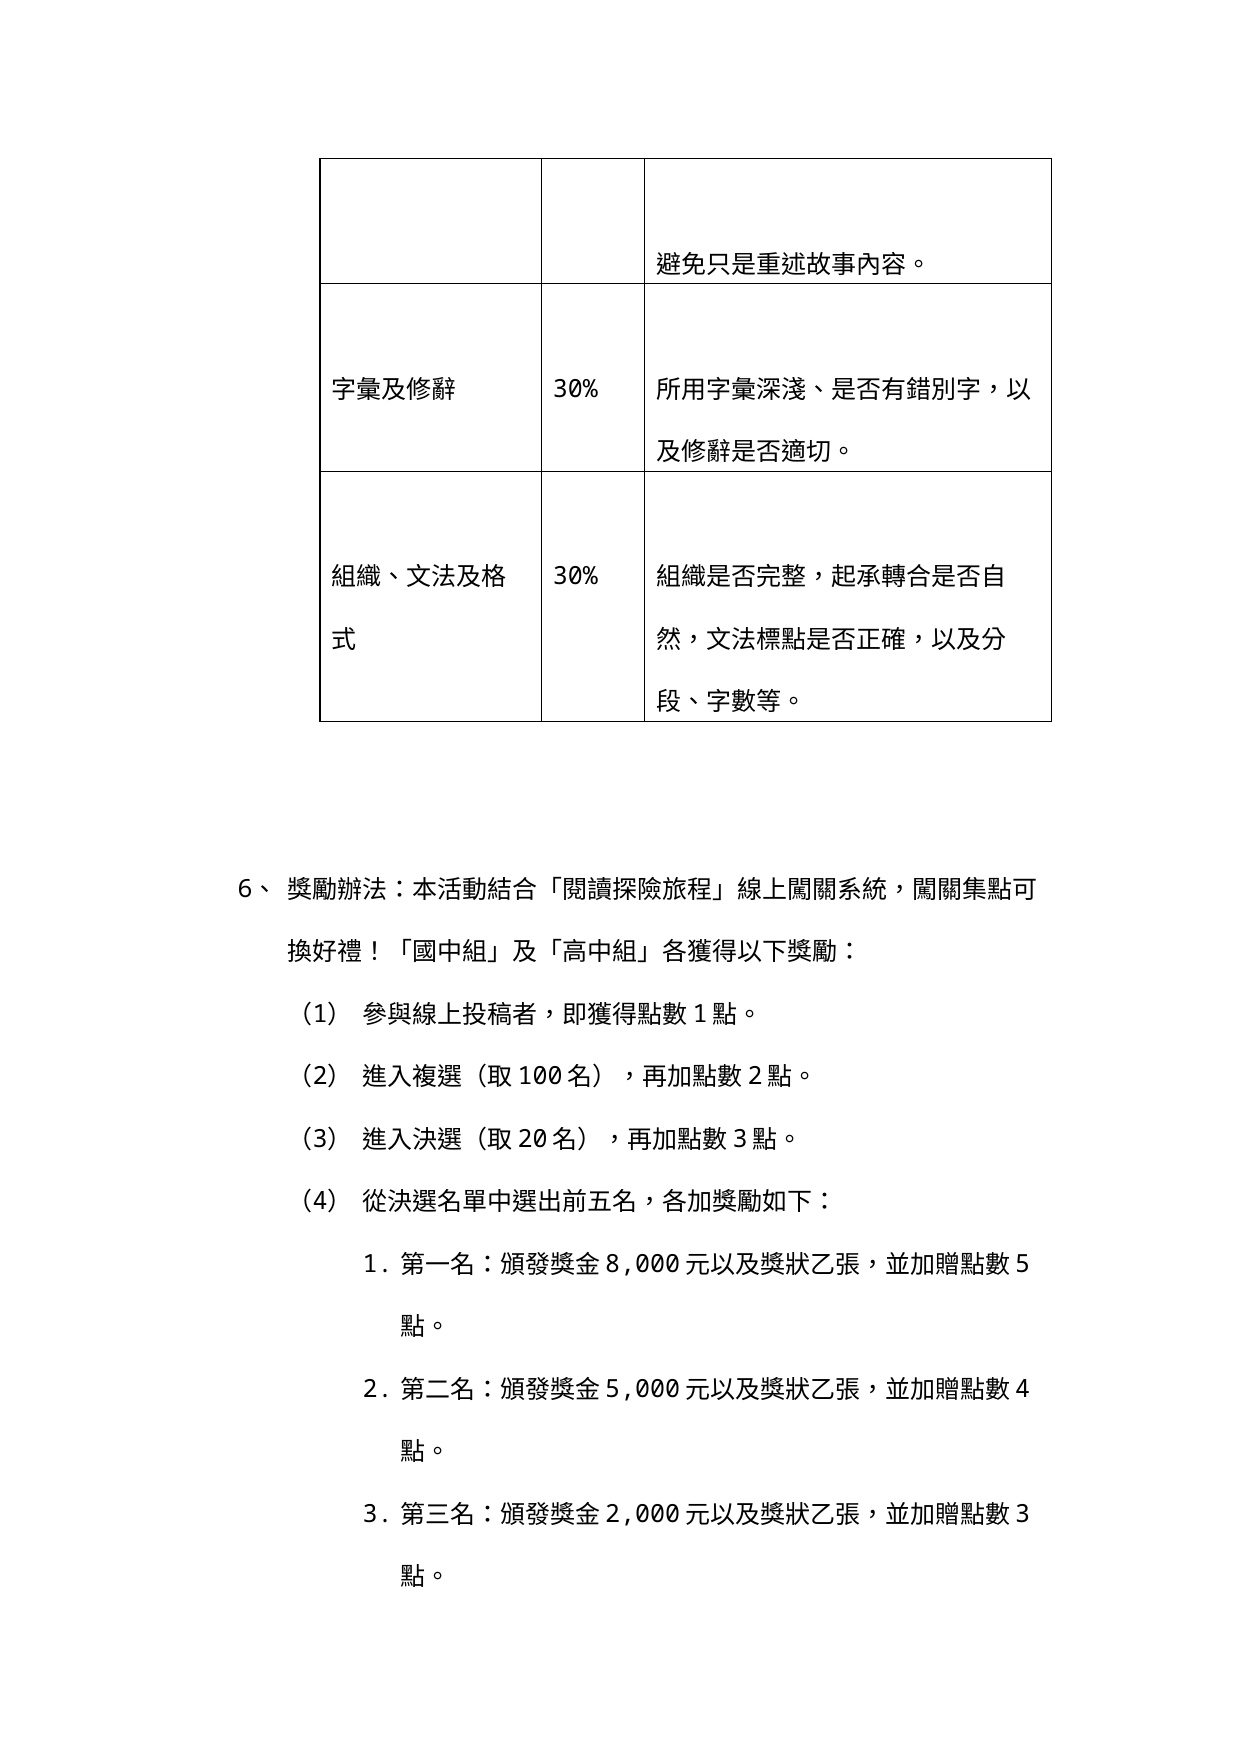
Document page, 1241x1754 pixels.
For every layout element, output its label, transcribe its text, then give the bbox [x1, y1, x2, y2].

table_cell [542, 159, 644, 283]
table_cell 所用字彙深淺、是否有錯別字，以及修辭是否適切。 [645, 284, 1051, 471]
list 第一名：頒發獎金8,000元以及獎狀乙張，並加贈點數5點。 [362, 1221, 1053, 1346]
table_cell [321, 159, 541, 283]
list 獎勵辦法：本活動結合「閱讀探險旅程」線上闖關系統，闖關集點可換好禮！「國中組」及「高中組」各獲得以下獎勵： [237, 846, 1053, 971]
list 參與線上投稿者，即獲得點數1點。 [287, 971, 1053, 1033]
list 第二名：頒發獎金5,000元以及獎狀乙張，並加贈點數4點。 [362, 1346, 1053, 1471]
list 進入複選（取100名），再加點數2點。 [287, 1033, 1053, 1096]
list 第三名：頒發獎金2,000元以及獎狀乙張，並加贈點數3點。 [362, 1471, 1053, 1596]
table_cell 避免只是重述故事內容。 [645, 159, 1051, 283]
table_cell 30% [542, 284, 644, 471]
table_cell 組織是否完整，起承轉合是否自然，文法標點是否正確，以及分段、字數等。 [645, 472, 1051, 721]
list 進入決選（取20名），再加點數3點。 [287, 1096, 1053, 1158]
table_cell 30% [542, 472, 644, 721]
table_cell 字彙及修辭 [321, 284, 541, 471]
list 從決選名單中選出前五名，各加獎勵如下： [287, 1158, 1053, 1221]
table_cell 組織、文法及格式 [321, 472, 541, 721]
